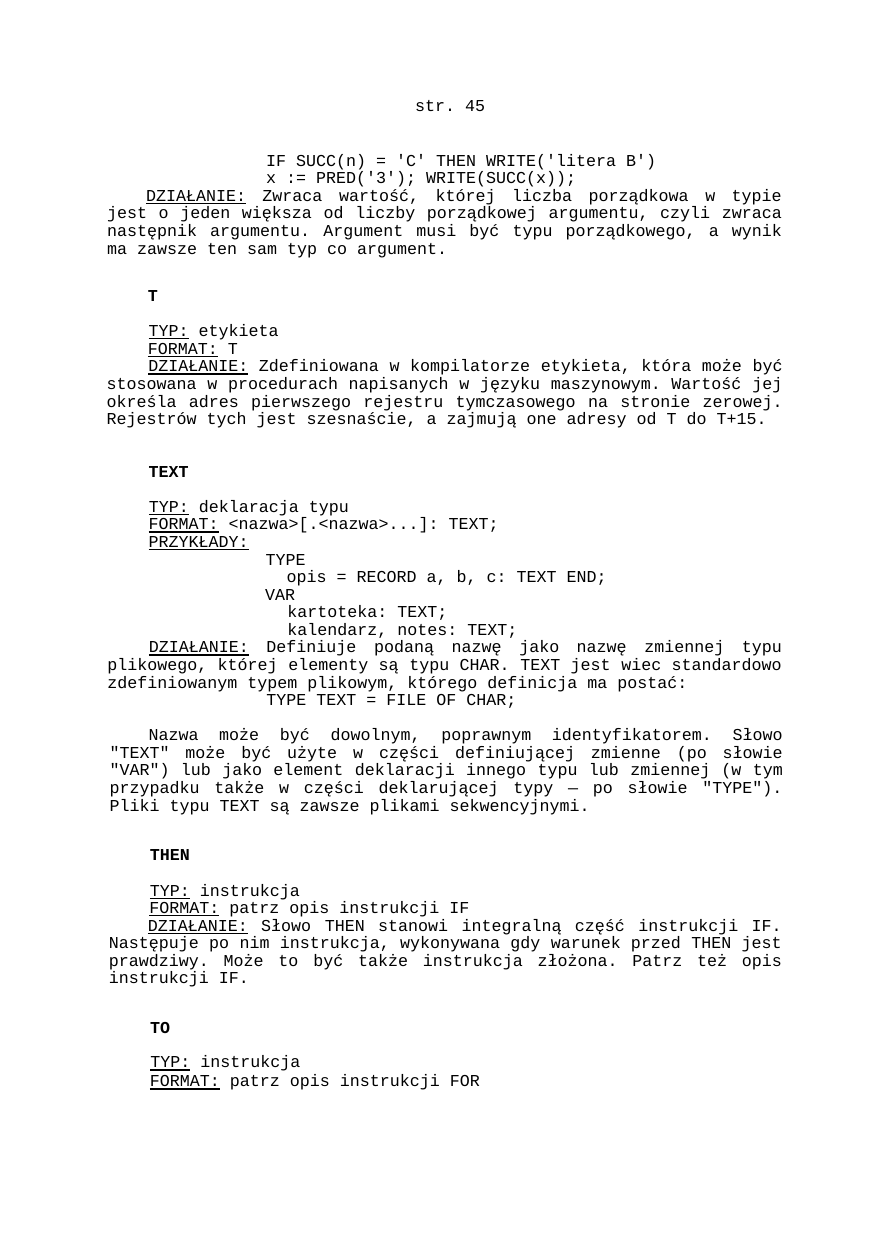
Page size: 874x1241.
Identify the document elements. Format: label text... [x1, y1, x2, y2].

text str. 45 [116, 98, 783, 117]
text DZIAŁANIE: Zwraca wartość, której liczba porządkowa w typie jest o jeden większa od liczby porządkowej argumentu, czyli zwraca następnik argumentu. Argument musi być typu porządkowego, a wynik ma zawsze ten sam typ co argument. [107, 187, 782, 258]
text TYPE TEXT = FILE OF CHAR; [266, 692, 783, 709]
text FORMAT: <nazwa>[.<nazwa>...]: TEXT; [148, 516, 783, 533]
text TYP: instrukcja [150, 1054, 783, 1073]
text opis = RECORD a, b, c: TEXT END; VAR [265, 568, 640, 604]
text PRZYKŁADY: [148, 533, 783, 551]
text DZIAŁANIE: Definiuje podaną nazwę jako nazwę zmiennej typu plikowego, której elementy są typu CHAR. TEXT jest wiec standardowo zdefiniowanym typem plikowym, którego definicja ma postać: [107, 639, 782, 692]
text DZIAŁANIE: Zdefiniowana w kompilatorze etykieta, która może być stosowana w procedurach napisanych w języku maszynowym. Wartość jej określa adres pierwszego rejestru tymczasowego na stronie zerowej. Rejestrów tych jest szesnaście, a zajmują one adresy od T do T+15. [106, 358, 782, 428]
text TEXT [148, 430, 583, 483]
text THEN [149, 847, 783, 866]
text FORMAT: patrz opis instrukcji IF [149, 899, 783, 917]
text FORMAT: T [148, 340, 783, 358]
text TO [150, 1020, 783, 1039]
text TYP: instrukcja [149, 882, 783, 899]
text IF SUCC(n) = 'C' THEN WRITE('litera B') [266, 152, 697, 169]
text TYPE [265, 551, 783, 568]
text TYP: deklaracja typu [149, 498, 783, 516]
text Nazwa może być dowolnym, poprawnym identyfikatorem. Słowo "TEXT" może być użyte w części definiującej zmienne (po słowie "VAR") lub jako element deklaracji innego typu lub zmiennej (w tym przypadku także w części deklarującej typy — po słowie "TYPE"). Pliki typu TEXT są zawsze plikami sekwencyjnymi. [109, 727, 783, 814]
text FORMAT: patrz opis instrukcji FOR [149, 1073, 783, 1092]
text kartoteka: TEXT; kalendarz, notes: TEXT; [287, 604, 526, 639]
text TYP: etykieta [148, 323, 783, 340]
text DZIAŁANIE: Słowo THEN stanowi integralną część instrukcji IF. Następuje po nim instrukcja, wykonywana gdy warunek przed THEN jest prawdziwy. Może to być także instrukcja złożona. Patrz też opis instrukcji IF. [109, 917, 782, 987]
text T [148, 288, 783, 307]
text x := PRED('3'); WRITE(SUCC(x)); [266, 169, 697, 187]
